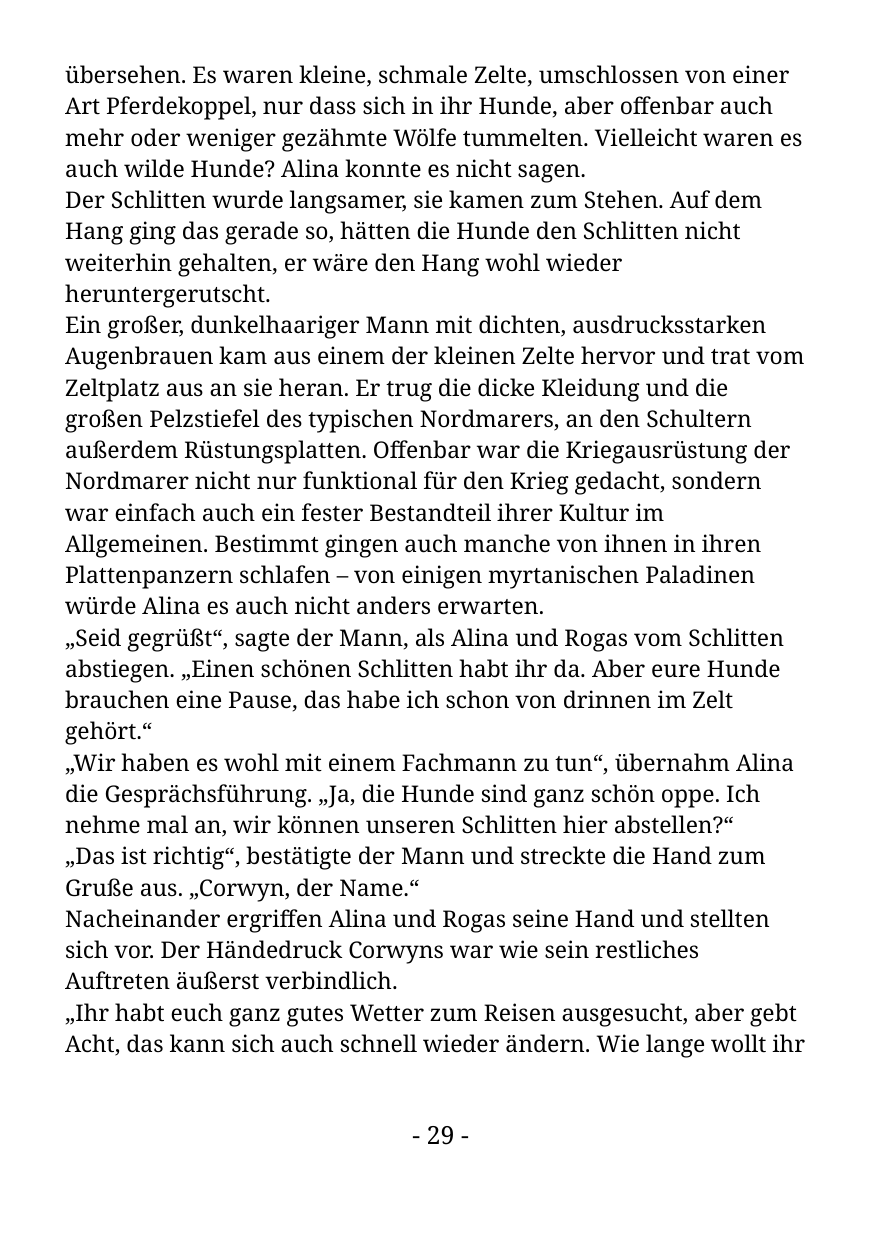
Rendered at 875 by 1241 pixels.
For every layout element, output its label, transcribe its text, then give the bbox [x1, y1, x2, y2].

text „Das ist richtig“, bestätigte der Mann und streckte die Hand zum Gruße aus. „Corwyn, der Name.“ [65, 840, 809, 903]
text „Wir haben es wohl mit einem Fachmann zu tun“, übernahm Alina die Gesprächsführung. „Ja, die Hunde sind ganz schön oppe. Ich nehme mal an, wir können unseren Schlitten hier abstellen?“ [65, 747, 809, 840]
text Der Schlitten wurde langsamer, sie kamen zum Stehen. Auf dem Hang ging das gerade so, hätten die Hunde den Schlitten nicht weiterhin gehalten, er wäre den Hang wohl wieder heruntergerutscht. [65, 184, 809, 309]
text „Seid gegrüßt“, sagte der Mann, als Alina und Rogas vom Schlitten abstiegen. „Einen schönen Schlitten habt ihr da. Aber eure Hunde brauchen eine Pause, das habe ich schon von drinnen im Zelt gehört.“ [65, 622, 809, 747]
text „Ihr habt euch ganz gutes Wetter zum Reisen ausgesucht, aber gebt Acht, das kann sich auch schnell wieder ändern. Wie lange wollt ihr [65, 997, 809, 1059]
text übersehen. Es waren kleine, schmale Zelte, umschlossen von einer Art Pferdekoppel, nur dass sich in ihr Hunde, aber offenbar auch mehr oder weniger gezähmte Wölfe tummelten. Vielleicht waren es auch wilde Hunde? Alina konnte es nicht sagen. [65, 59, 809, 184]
text Nacheinander ergriffen Alina und Rogas seine Hand und stellten sich vor. Der Händedruck Corwyns war wie sein restliches Auftreten äußerst verbindlich. [65, 903, 809, 997]
text Ein großer, dunkelhaariger Mann mit dichten, ausdrucksstarken Augenbrauen kam aus einem der kleinen Zelte hervor und trat vom Zeltplatz aus an sie heran. Er trug die dicke Kleidung und die großen Pelzstiefel des typischen Nordmarers, an den Schultern außerdem Rüstungsplatten. Offenbar war die Kriegausrüstung der Nordmarer nicht nur funktional für den Krieg gedacht, sondern war einfach auch ein fester Bestandteil ihrer Kultur im Allgemeinen. Bestimmt gingen auch manche von ihnen in ihren Plattenpanzern schlafen – von einigen myrtanischen Paladinen würde Alina es auch nicht anders erwarten. [65, 309, 809, 622]
